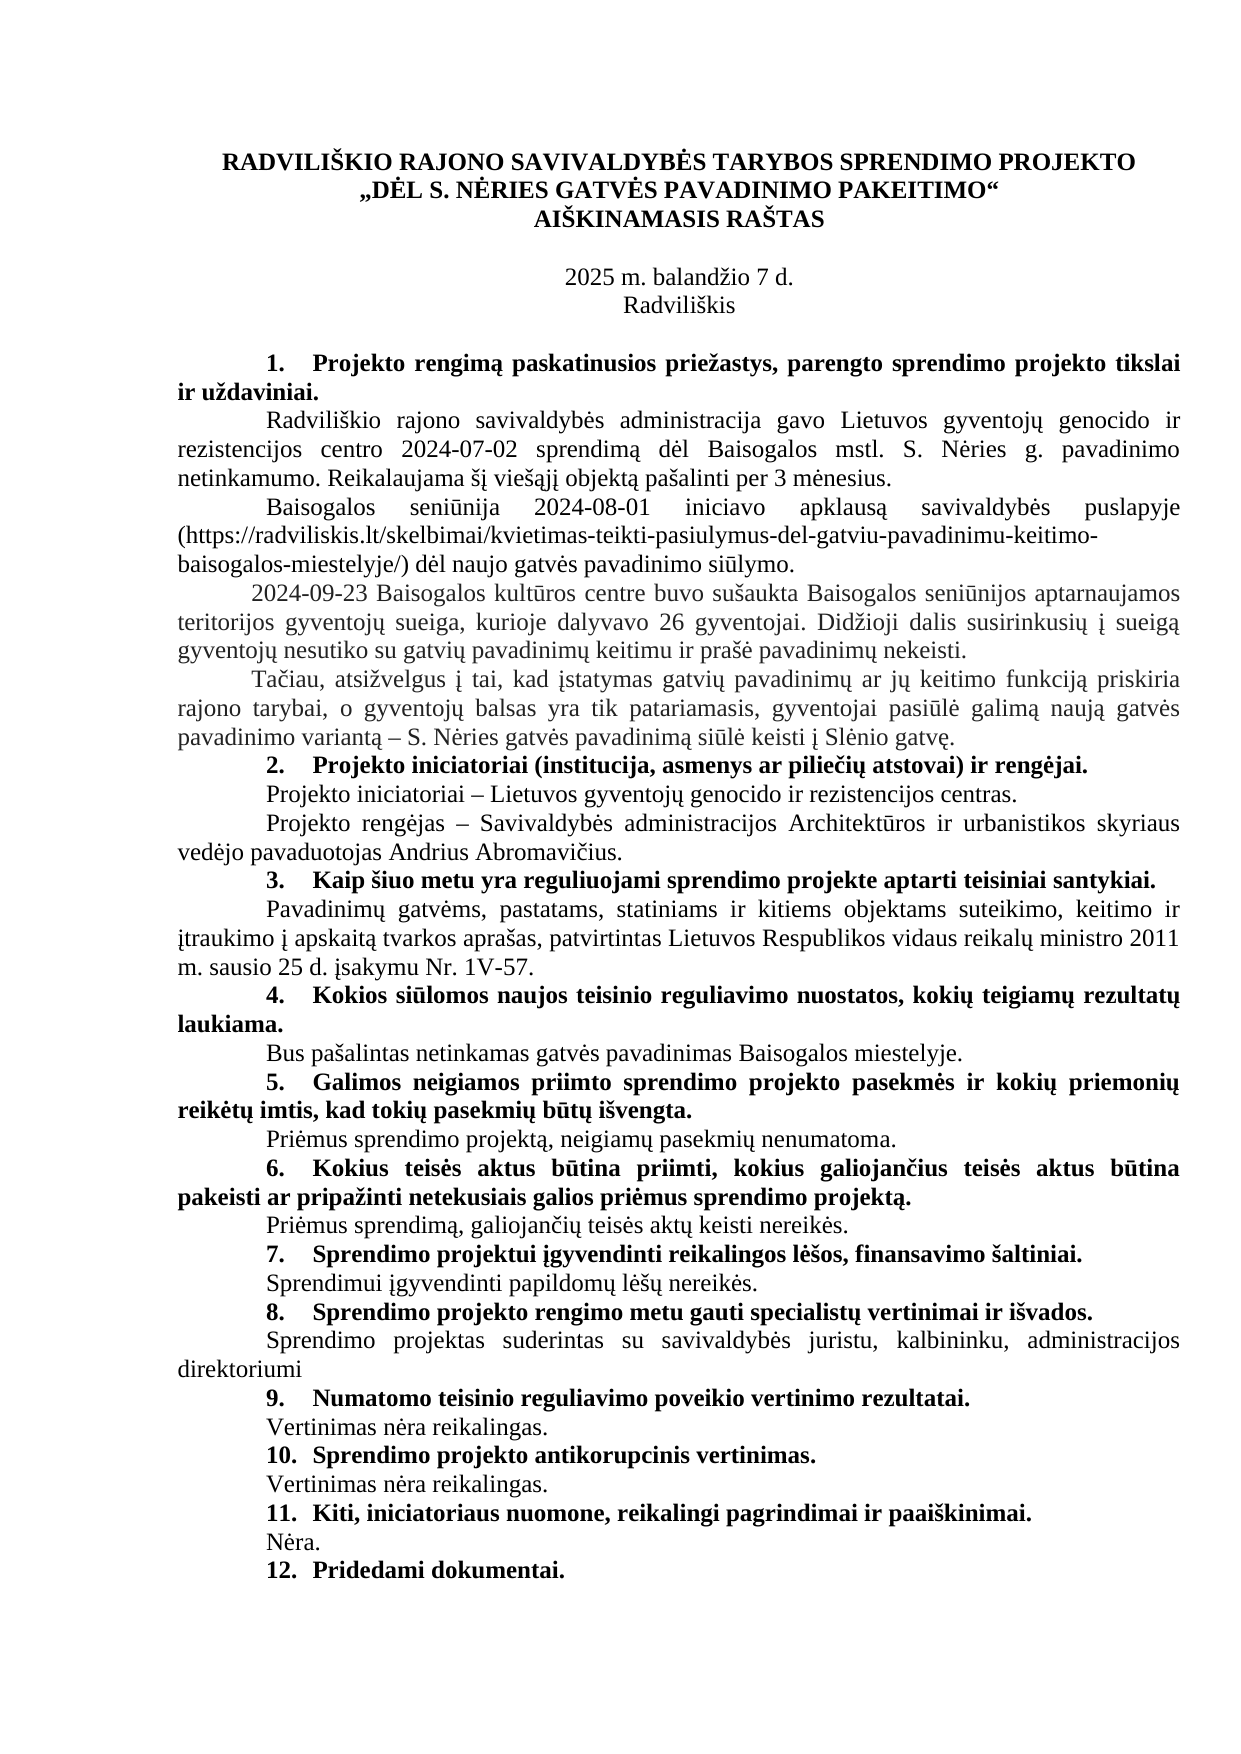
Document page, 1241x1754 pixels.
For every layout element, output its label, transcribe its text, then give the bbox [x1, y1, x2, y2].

text Vertinimas nėra reikalingas. [177, 1469, 1181, 1498]
text Baisogalos seniūnija 2024-08-01 iniciavo apklausą savivaldybės puslapyje (https://radviliskis.lt/skelbimai/kvietimas-teikti-pasiulymus-del-gatviu-pavadinimu-keitimo-baisogalos-miestelyje/) dėl naujo gatvės pavadinimo siūlymo. [177, 492, 1181, 578]
text Sprendimui įgyvendinti papildomų lėšų nereikės. [177, 1268, 1181, 1297]
text 10. Sprendimo projekto antikorupcinis vertinimas. [177, 1441, 1181, 1469]
text Pavadinimų gatvėms, pastatams, statiniams ir kitiems objektams suteikimo, keitimo ir įtraukimo į apskaitą tvarkos aprašas, patvirtintas Lietuvos Respublikos vidaus reikalų ministro 2011 m. sausio 25 d. įsakymu Nr. 1V-57. [177, 894, 1181, 981]
text 7. Sprendimo projektui įgyvendinti reikalingos lėšos, finansavimo šaltiniai. [177, 1239, 1181, 1268]
text 9. Numatomo teisinio reguliavimo poveikio vertinimo rezultatai. [177, 1383, 1181, 1412]
text 1. Projekto rengimą paskatinusios priežastys, parengto sprendimo projekto tikslai ir uždaviniai. [177, 348, 1181, 406]
text 11. Kiti, iniciatoriaus nuomone, reikalingi pagrindimai ir paaiškinimai. [177, 1498, 1181, 1527]
text 4. Kokios siūlomos naujos teisinio reguliavimo nuostatos, kokių teigiamų rezultatų laukiama. [177, 981, 1181, 1038]
text 3. Kaip šiuo metu yra reguliuojami sprendimo projekte aptarti teisiniai santykiai. [177, 866, 1181, 894]
text Priėmus sprendimo projektą, neigiamų pasekmių nenumatoma. [177, 1124, 1181, 1153]
text Projekto rengėjas – Savivaldybės administracijos Architektūros ir urbanistikos skyriaus vedėjo pavaduotojas Andrius Abromavičius. [177, 808, 1181, 866]
text Vertinimas nėra reikalingas. [177, 1412, 1181, 1441]
text Sprendimo projektas suderintas su savivaldybės juristu, kalbininku, administracijos direktoriumi [177, 1326, 1181, 1383]
text RADVILIŠKIO RAJONO SAVIVALDYBĖS TARYBOS SPRENDIMO PROJEKTO [177, 147, 1181, 176]
text Projekto iniciatoriai – Lietuvos gyventojų genocido ir rezistencijos centras. [177, 779, 1181, 808]
text Radviliškio rajono savivaldybės administracija gavo Lietuvos gyventojų genocido ir rezistencijos centro 2024-07-02 sprendimą dėl Baisogalos mstl. S. Nėries g. pavadinimo netinkamumo. Reikalaujama šį viešąjį objektą pašalinti per 3 mėnesius. [177, 406, 1181, 492]
text 8. Sprendimo projekto rengimo metu gauti specialistų vertinimai ir išvados. [177, 1297, 1181, 1326]
text Priėmus sprendimą, galiojančių teisės aktų keisti nereikės. [177, 1211, 1181, 1239]
text Tačiau, atsižvelgus į tai, kad įstatymas gatvių pavadinimų ar jų keitimo funkciją priskiria rajono tarybai, o gyventojų balsas yra tik patariamasis, gyventojai pasiūlė galimą naują gatvės pavadinimo variantą – S. Nėries gatvės pavadinimą siūlė keisti į Slėnio gatvę. [177, 664, 1181, 751]
text 6. Kokius teisės aktus būtina priimti, kokius galiojančius teisės aktus būtina pakeisti ar pripažinti netekusiais galios priėmus sprendimo projektą. [177, 1153, 1181, 1211]
text 2025 m. balandžio 7 d. [177, 262, 1181, 291]
text Nėra. [177, 1527, 1181, 1556]
text Bus pašalintas netinkamas gatvės pavadinimas Baisogalos miestelyje. [177, 1038, 1181, 1067]
text 12. Pridedami dokumentai. [177, 1556, 1181, 1584]
text 2024-09-23 Baisogalos kultūros centre buvo sušaukta Baisogalos seniūnijos aptarnaujamos teritorijos gyventojų sueiga, kurioje dalyvavo 26 gyventojai. Didžioji dalis susirinkusių į sueigą gyventojų nesutiko su gatvių pavadinimų keitimu ir prašė pavadinimų nekeisti. [177, 578, 1181, 664]
text Radviliškis [177, 291, 1181, 319]
text AIŠKINAMASIS RAŠTAS [177, 204, 1181, 233]
text 5. Galimos neigiamos priimto sprendimo projekto pasekmės ir kokių priemonių reikėtų imtis, kad tokių pasekmių būtų išvengta. [177, 1067, 1181, 1124]
text „DĖL S. NĖRIES GATVĖS PAVADINIMO PAKEITIMO“ [177, 176, 1181, 204]
text 2. Projekto iniciatoriai (institucija, asmenys ar piliečių atstovai) ir rengėjai. [177, 751, 1181, 779]
